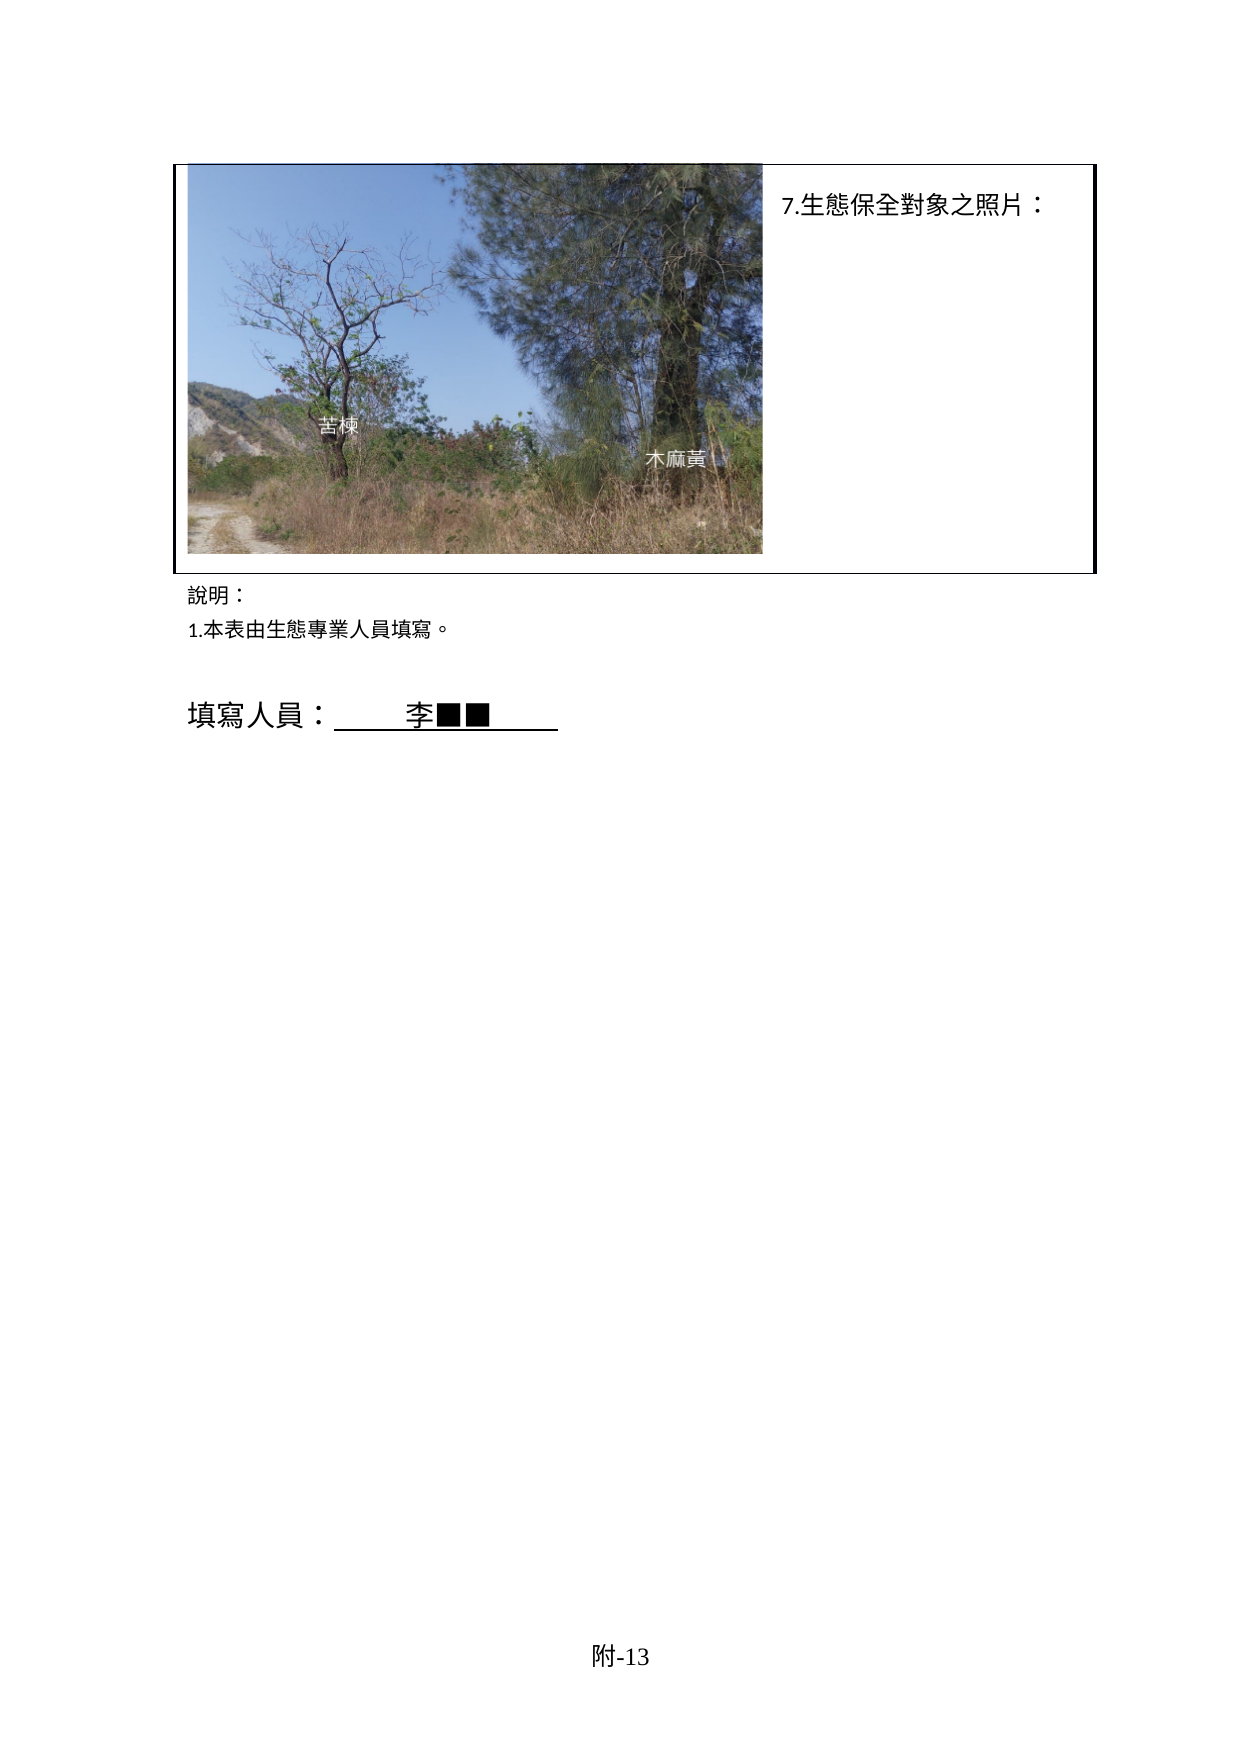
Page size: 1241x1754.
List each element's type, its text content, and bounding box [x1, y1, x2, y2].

table_cell 7.生態保全對象之照片： [176, 165, 1093, 572]
table_cell 說明： 1.本表由生態專業人員填寫。 填寫人員： 李■■ [175, 574, 1095, 743]
